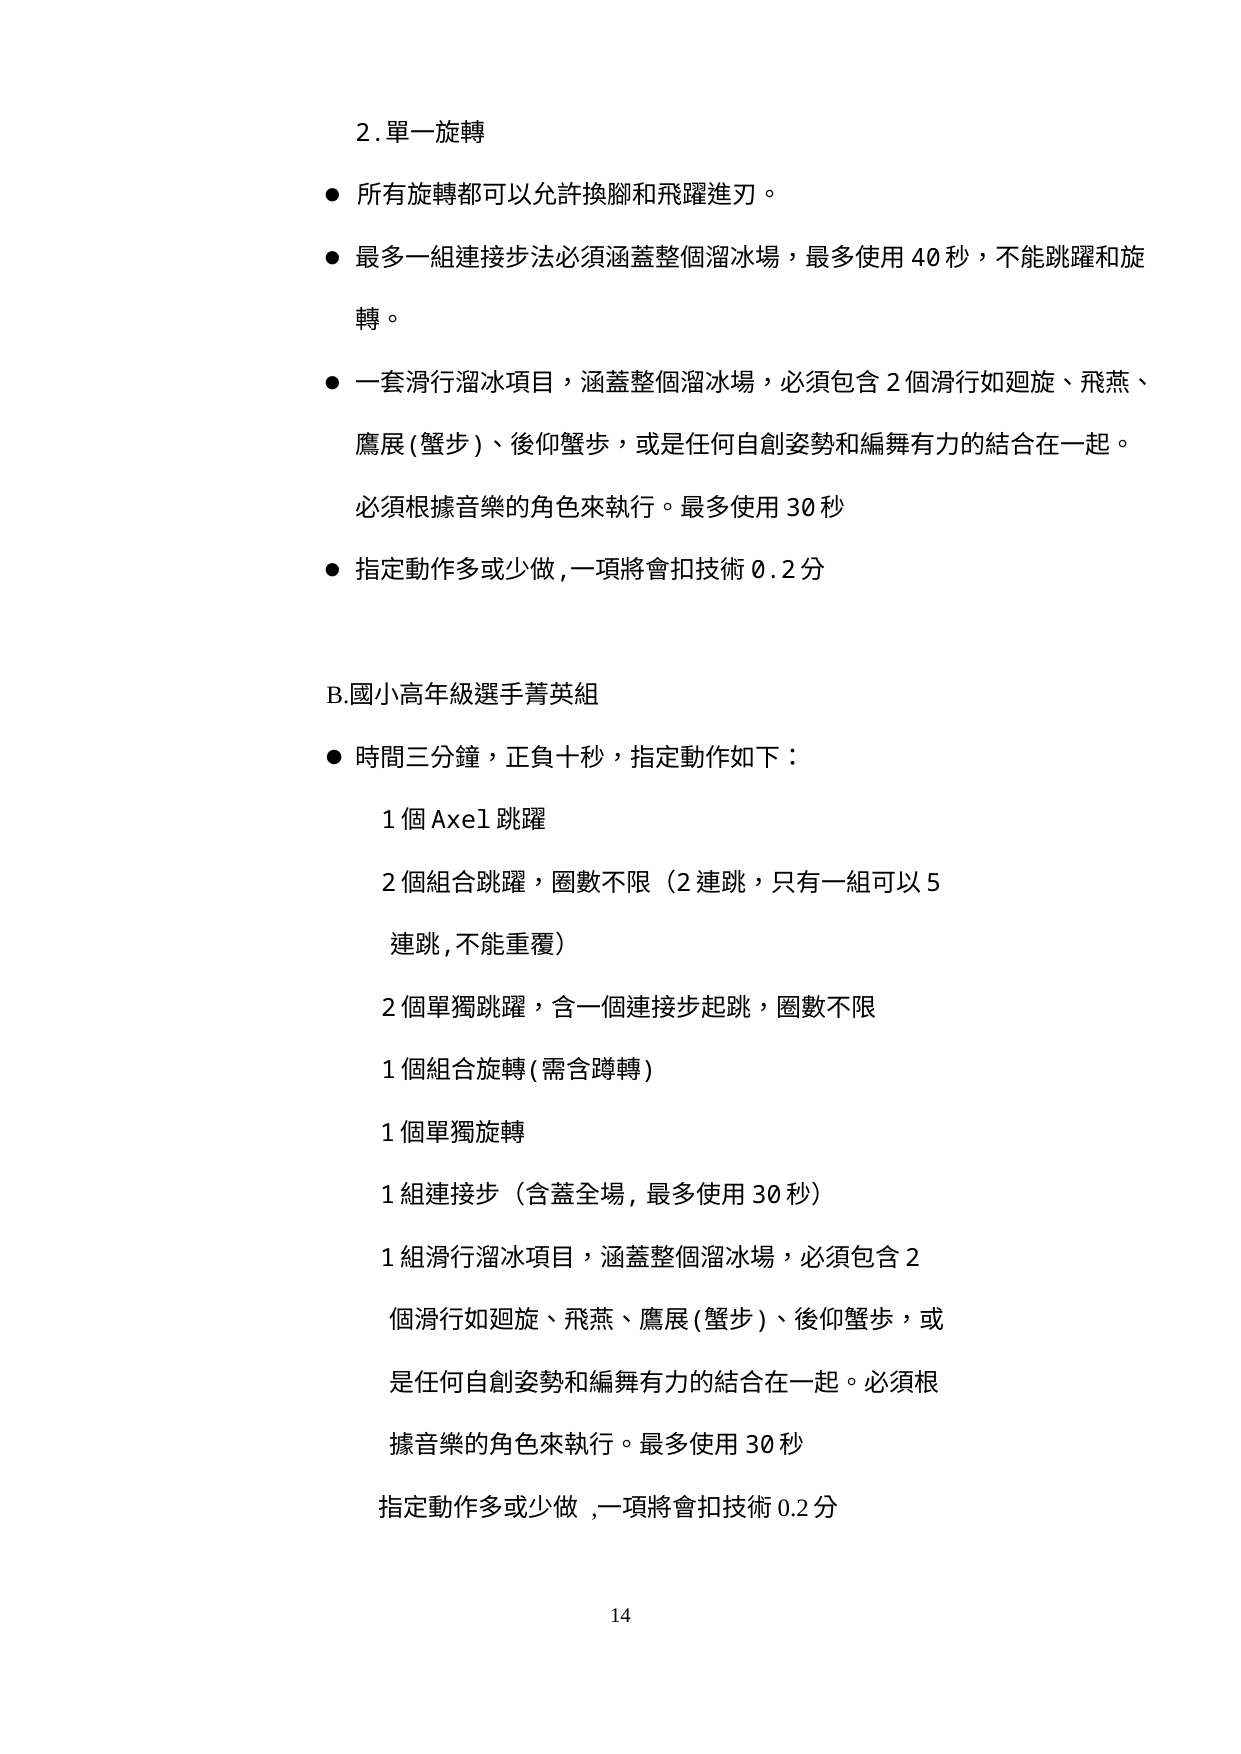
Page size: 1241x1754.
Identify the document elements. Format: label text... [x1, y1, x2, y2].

table_cell 2個組合跳躍，圈數不限（2連跳，只有一組可以5連跳,不能重覆） [944, 839, 956, 964]
list 最多一組連接步法必須涵蓋整個溜冰場，最多使用40秒，不能跳躍和旋轉。 [323, 214, 1152, 339]
list 一套滑行溜冰項目，涵蓋整個溜冰場，必須包含2個滑行如廻旋、飛燕、鷹展(蟹步)、後仰蟹歩，或是任何自創姿勢和編舞有力的結合在一起。必須根據音樂的角色來執行。最多使用30秒 [323, 339, 1152, 526]
list 所有旋轉都可以允許換腳和飛躍進刃。 [323, 151, 1152, 214]
text 指定動作多或少做 ,一項將會扣技術0.2分 [379, 1464, 1152, 1526]
list 指定動作多或少做,一項將會扣技術0.2分 [323, 526, 1152, 589]
table_cell 1個組合旋轉(需含蹲轉) [944, 1026, 956, 1089]
list 時間三分鐘，正負十秒，指定動作如下： [324, 714, 1152, 776]
table_header 1個Axel跳躍 [944, 776, 956, 839]
table_cell 1組連接步（含蓋全場, 最多使用30秒） 1組滑行溜冰項目，涵蓋整個溜冰場，必須包含2個滑行如廻旋、飛燕、鷹展(蟹步)、後仰蟹歩，或是任何自創姿勢和編舞有力的結合在一起。必須根據音樂的角色來執行。最多使用30秒 [944, 1151, 956, 1464]
table_cell 2個單獨跳躍，含一個連接步起跳，圈數不限 [944, 964, 956, 1026]
text B.國小高年級選手菁英組 [89, 651, 1152, 714]
table_cell 1個單獨旋轉 [944, 1089, 956, 1151]
text 2.單一旋轉 [222, 89, 1152, 151]
